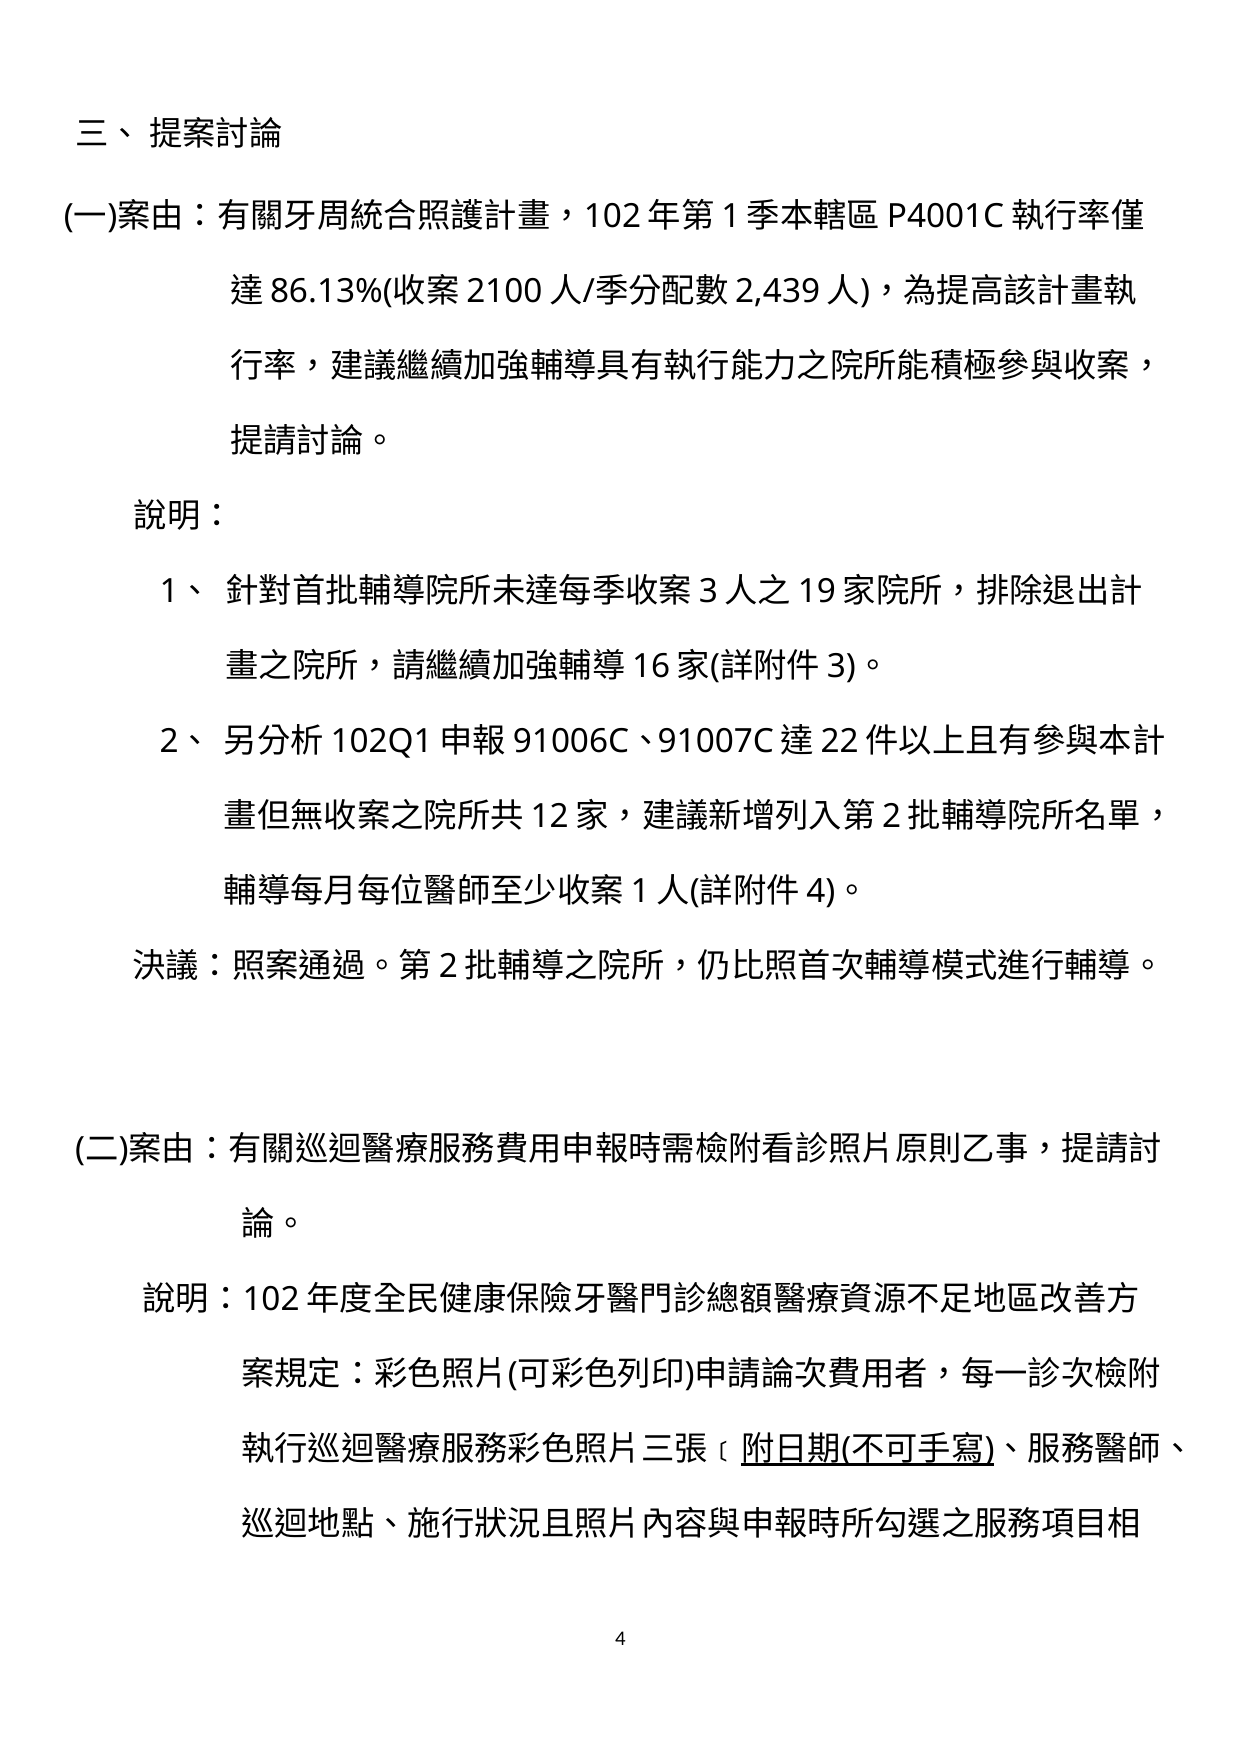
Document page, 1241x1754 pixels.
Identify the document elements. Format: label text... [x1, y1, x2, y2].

list 針對首批輔導院所未達每季收案3人之19家院所，排除退出計畫之院所，請繼續加強輔導16家(詳附件3)。 [159, 550, 1165, 700]
list 另分析102Q1申報91006C、91007C達22件以上且有參與本計畫但無收案之院所共12家，建議新增列入第2批輔導院所名單，輔導每月每位醫師至少收案1人(詳附件4)。 [159, 700, 1165, 925]
text (一)案由：有關牙周統合照護計畫，102年第1季本轄區P4001C執行率僅達86.13%(收案2100人/季分配數2,439人)，為提高該計畫執行率，建議繼續加強輔導具有執行能力之院所能積極參與收案，提請討論。 [64, 175, 1165, 475]
text 決議：照案通過。第2批輔導之院所，仍比照首次輔導模式進行輔導。 [132, 925, 1165, 1000]
text (二)案由：有關巡迴醫療服務費用申報時需檢附看診照片原則乙事，提請討論。 [75, 1109, 1165, 1259]
text 說明：102年度全民健康保險牙醫門診總額醫療資源不足地區改善方案規定：彩色照片(可彩色列印)申請論次費用者，每一診次檢附執行巡迴醫療服務彩色照片三張﹝附日期(不可手寫)、服務醫師、巡迴地點、施行狀況且照片內容與申報時所勾選之服務項目相符﹞，如有不符合照片規定或無法辨識者，則核減該診次論次費用。近日屢有會員詢問巡迴醫療需檢附看診照片一事，建請健保局放寬巡迴醫療檢附看診照片要求。 [142, 1259, 1165, 1559]
text 說明： [133, 475, 1165, 550]
list 提案討論 [75, 102, 1165, 157]
